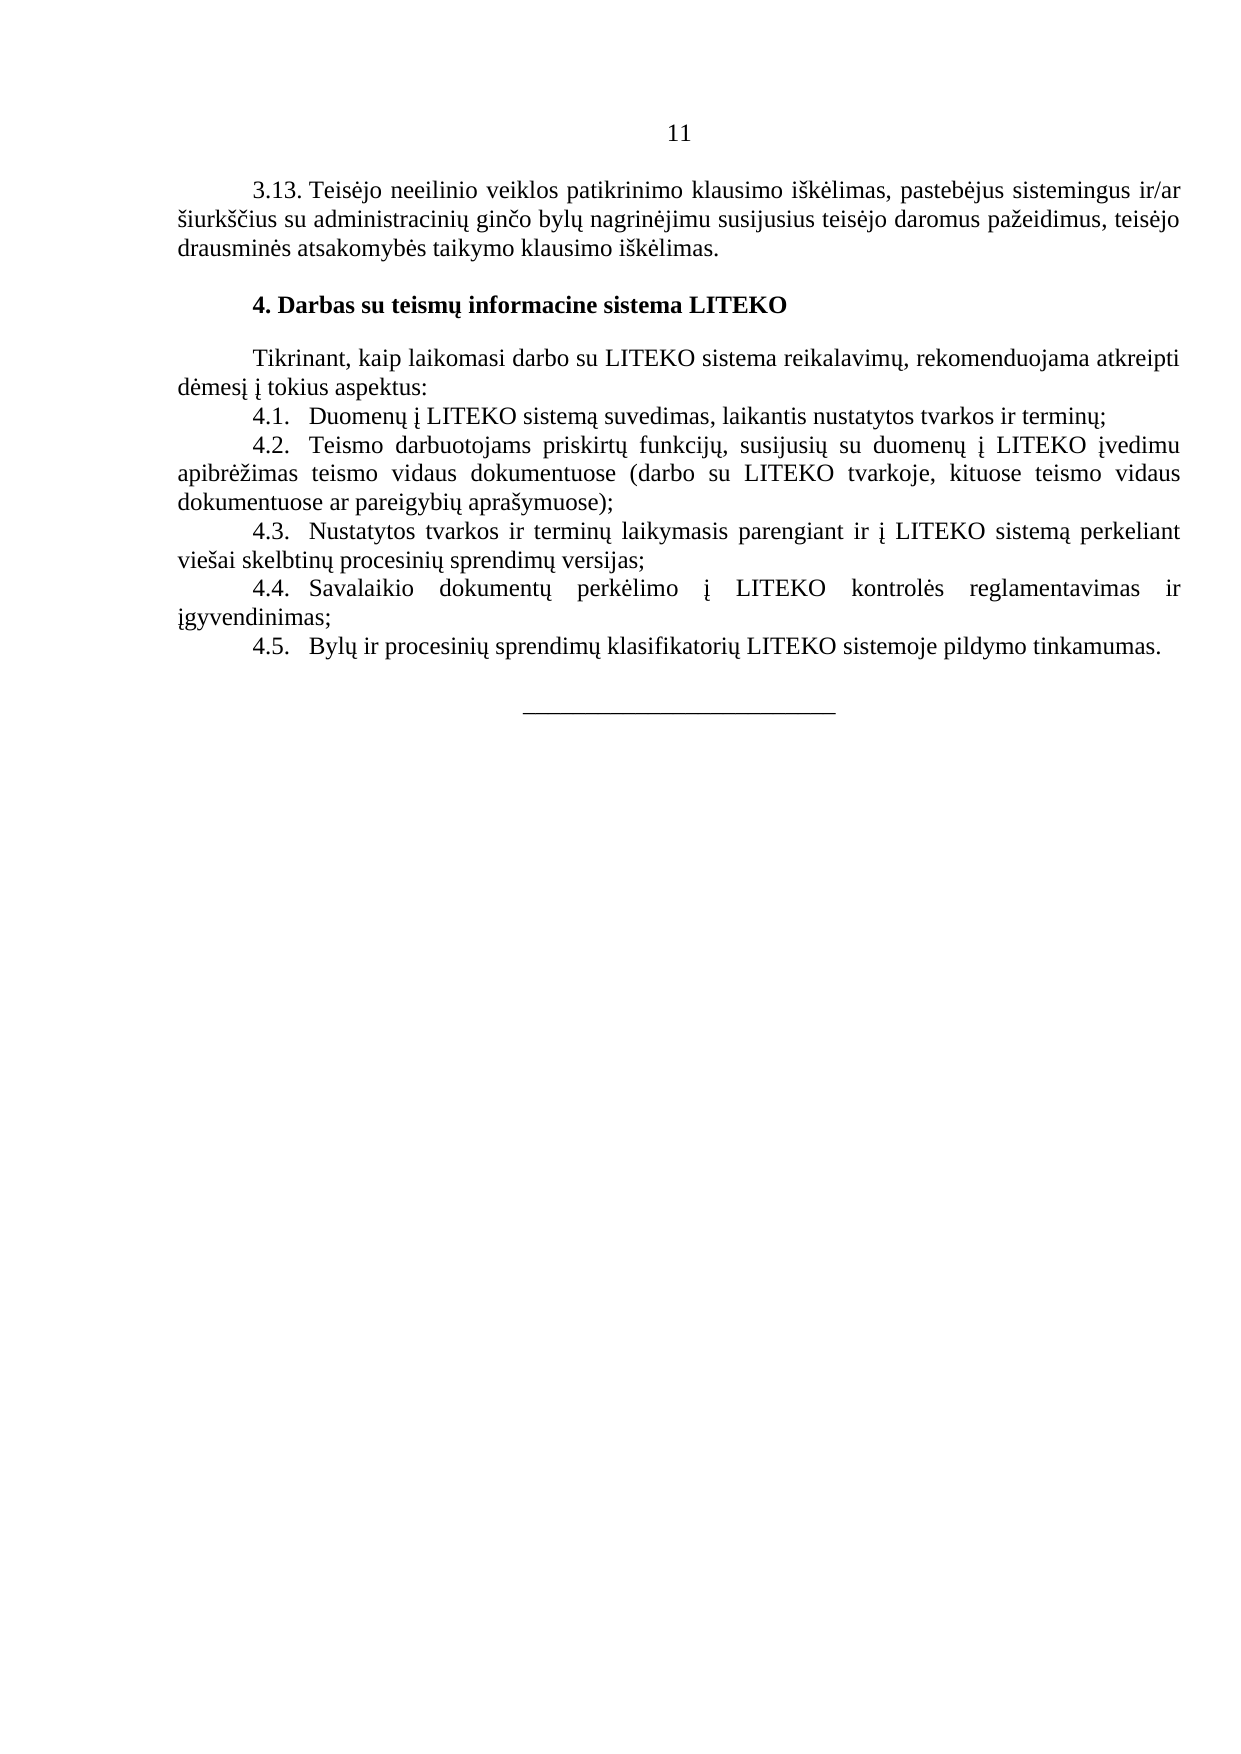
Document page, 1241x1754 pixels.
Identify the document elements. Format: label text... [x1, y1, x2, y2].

text 3.13. Teisėjo neeilinio veiklos patikrinimo klausimo iškėlimas, pastebėjus sistemingus ir/ar šiurkščius su administracinių ginčo bylų nagrinėjimu susijusius teisėjo daromus pažeidimus, teisėjo drausminės atsakomybės taikymo klausimo iškėlimas. [177, 176, 1181, 262]
text 4.4. Savalaikio dokumentų perkėlimo į LITEKO kontrolės reglamentavimas ir įgyvendinimas; [177, 573, 1181, 631]
text 4.2. Teismo darbuotojams priskirtų funkcijų, susijusių su duomenų į LITEKO įvedimu apibrėžimas teismo vidaus dokumentuose (darbo su LITEKO tvarkoje, kituose teismo vidaus dokumentuose ar pareigybių aprašymuose); [177, 430, 1181, 516]
text 4. Darbas su teismų informacine sistema LITEKO [177, 291, 1181, 319]
text Tikrinant, kaip laikomasi darbo su LITEKO sistema reikalavimų, rekomenduojama atkreipti dėmesį į tokius aspektus: [177, 343, 1181, 401]
text 4.1. Duomenų į LITEKO sistemą suvedimas, laikantis nustatytos tvarkos ir terminų; [177, 401, 1181, 430]
text _________________________ [177, 688, 1181, 717]
text 4.3. Nustatytos tvarkos ir terminų laikymasis parengiant ir į LITEKO sistemą perkeliant viešai skelbtinų procesinių sprendimų versijas; [177, 516, 1181, 573]
text 4.5. Bylų ir procesinių sprendimų klasifikatorių LITEKO sistemoje pildymo tinkamumas. [177, 631, 1181, 660]
